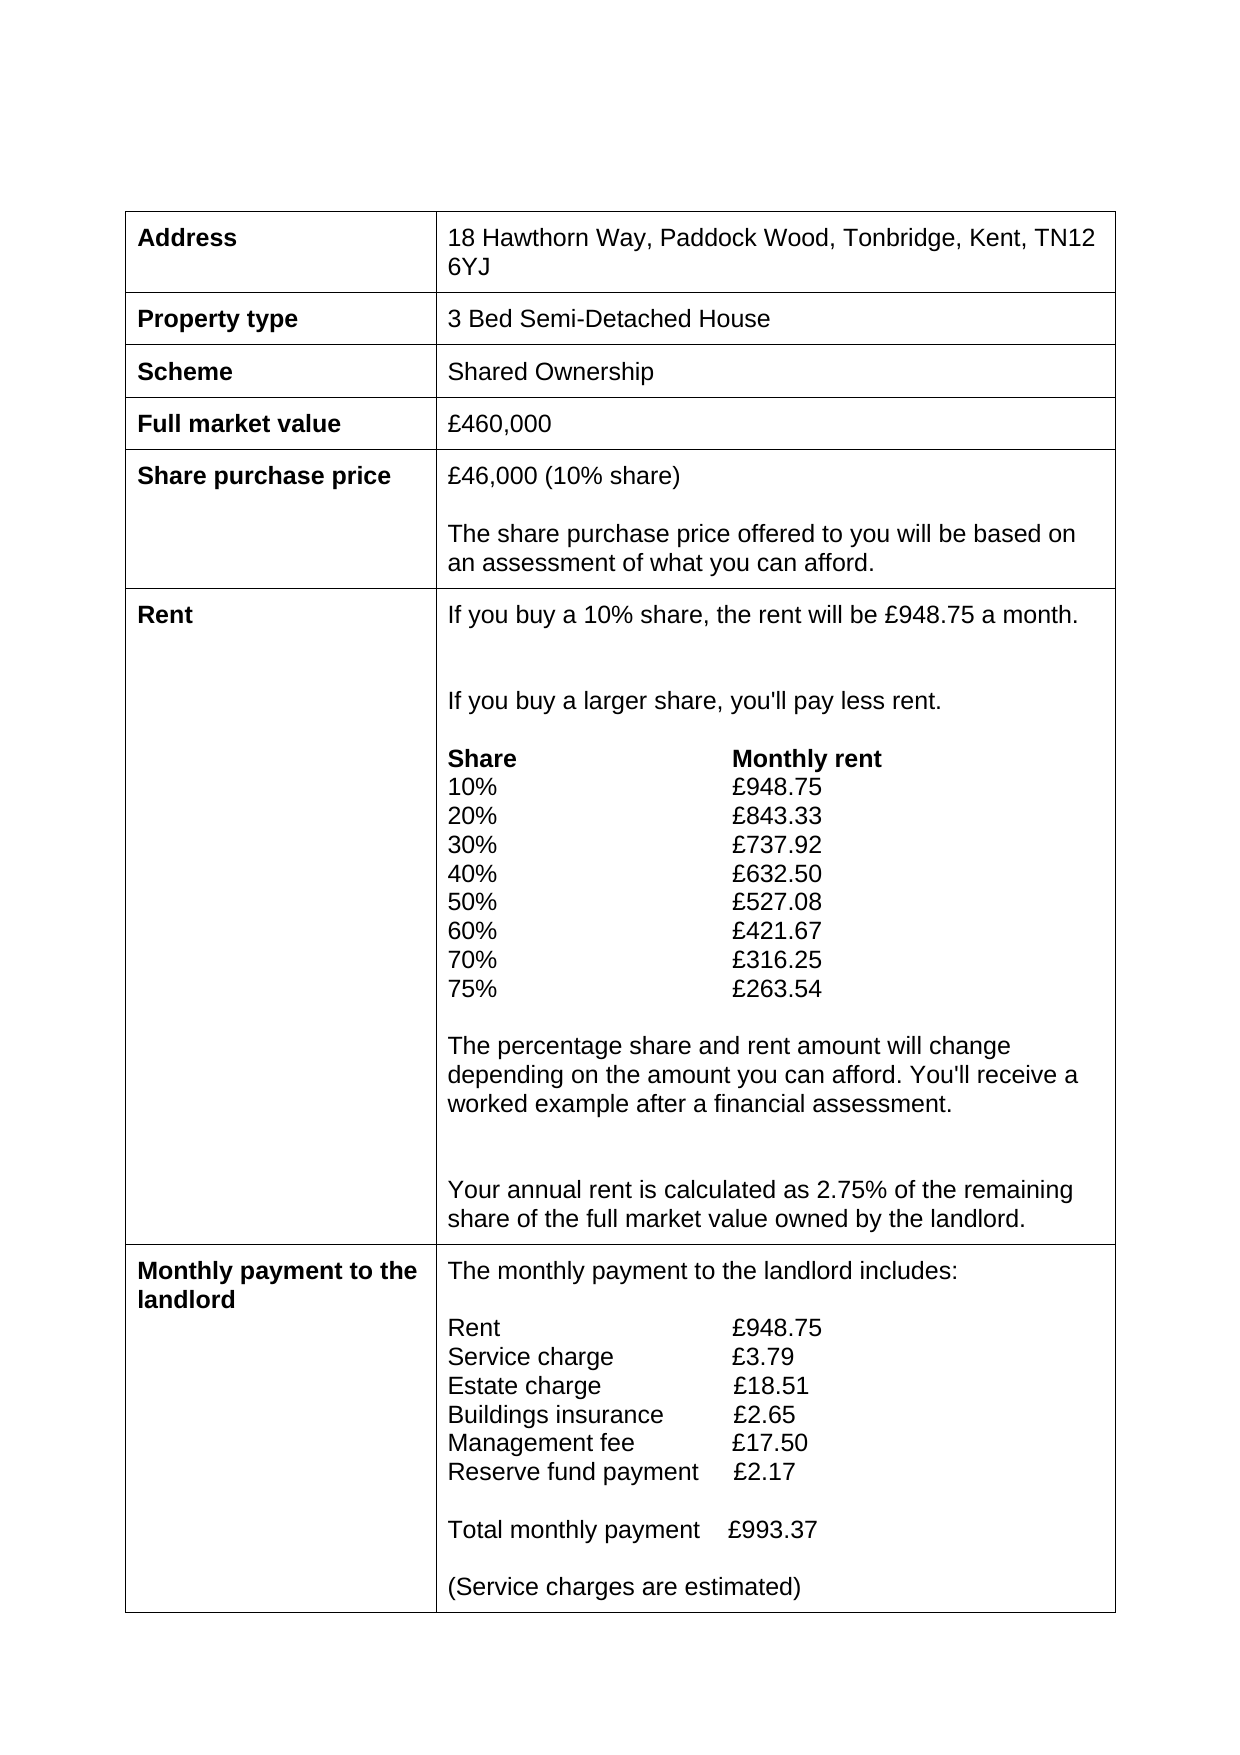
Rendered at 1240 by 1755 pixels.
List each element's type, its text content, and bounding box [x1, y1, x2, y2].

table_cell 3 Bed Semi-Detached House [437, 293, 1115, 344]
table_cell Scheme [126, 345, 436, 397]
table_cell Property type [126, 293, 436, 344]
table_cell Shared Ownership [437, 345, 1115, 397]
table_cell Monthly payment to the landlord [126, 1245, 436, 1612]
table_cell £46,000 (10% share) The share purchase price offered to you will be based on an assessment of what you can afford. [437, 450, 1115, 587]
table_cell Rent [126, 589, 436, 1243]
table_cell The monthly payment to the landlord includes: Rent £948.75 Service charge £3.79 Estate charge £18.51 Buildings insurance £2.65 Management fee £17.50 Reserve fund payment £2.17 Total monthly payment £993.37 (Service charges are estimated) [437, 1245, 1115, 1612]
table_cell Share purchase price [126, 450, 436, 587]
table_header Address [126, 212, 436, 292]
table_header 18 Hawthorn Way, Paddock Wood, Tonbridge, Kent, TN12 6YJ [437, 212, 1115, 292]
table_cell If you buy a 10% share, the rent will be £948.75 a month. If you buy a larger share, you'll pay less rent. Share Monthly rent 10% £948.75 20% £843.33 30% £737.92 40% £632.50 50% £527.08 60% £421.67 70% £316.25 75% £263.54 The percentage share and rent amount will change depending on the amount you can afford. You'll receive a worked example after a financial assessment. Your annual rent is calculated as 2.75% of the remaining share of the full market value owned by the landlord. [437, 589, 1115, 1243]
table_cell £460,000 [437, 398, 1115, 449]
table_cell Full market value [126, 398, 436, 449]
